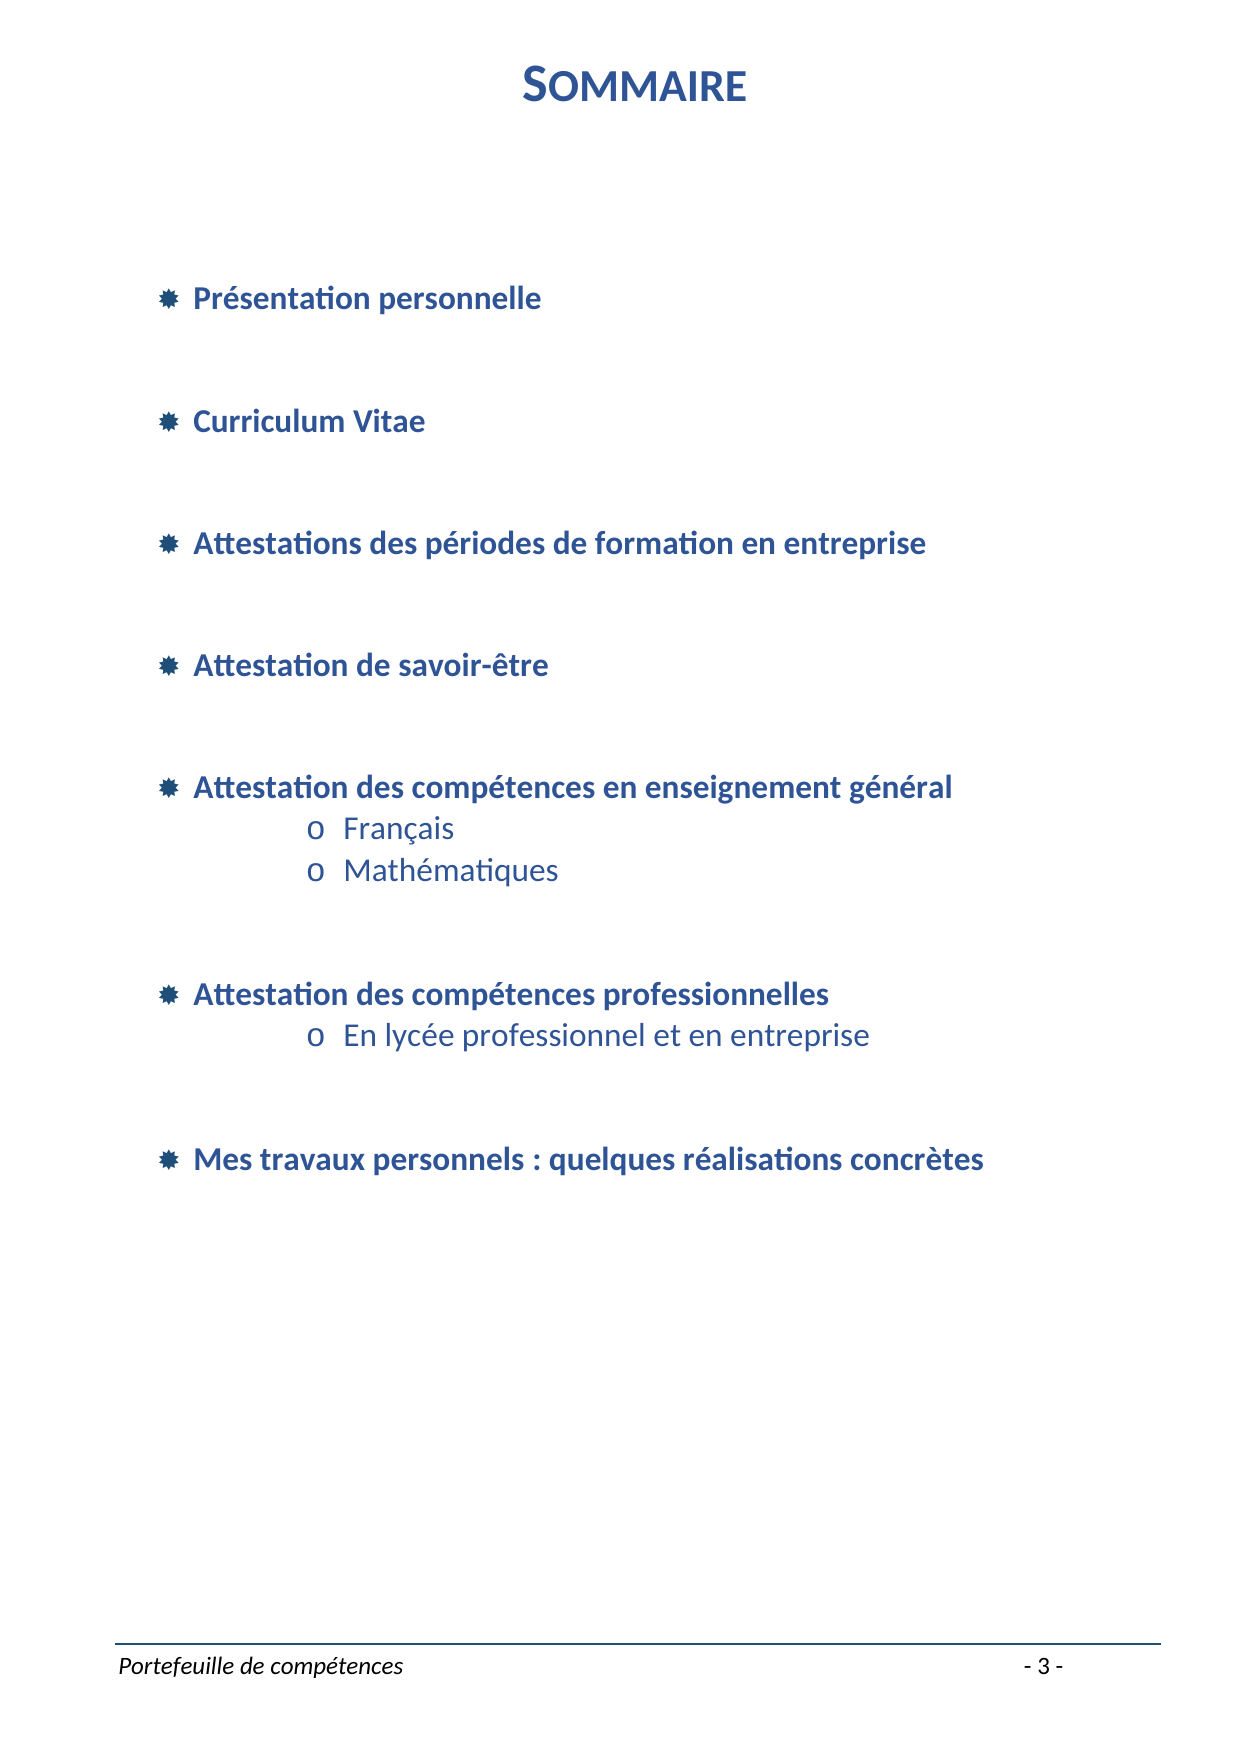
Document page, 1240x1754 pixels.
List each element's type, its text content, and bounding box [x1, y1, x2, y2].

list Attestation de savoir-être [156, 644, 1151, 685]
list Mathématiques [306, 849, 1151, 892]
text SOMMAIRE [118, 48, 1151, 114]
list Présentation personnelle [156, 277, 1151, 318]
list En lycée professionnel et en entreprise [306, 1014, 1151, 1057]
list Curriculum Vitae [156, 399, 1151, 440]
list Attestations des périodes de formation en entreprise [156, 522, 1151, 562]
list Attestation des compétences professionnelles [156, 973, 1151, 1014]
list Français [306, 807, 1151, 849]
list Mes travaux personnels : quelques réalisations concrètes [156, 1138, 1151, 1179]
list Attestation des compétences en enseignement général [156, 766, 1151, 807]
